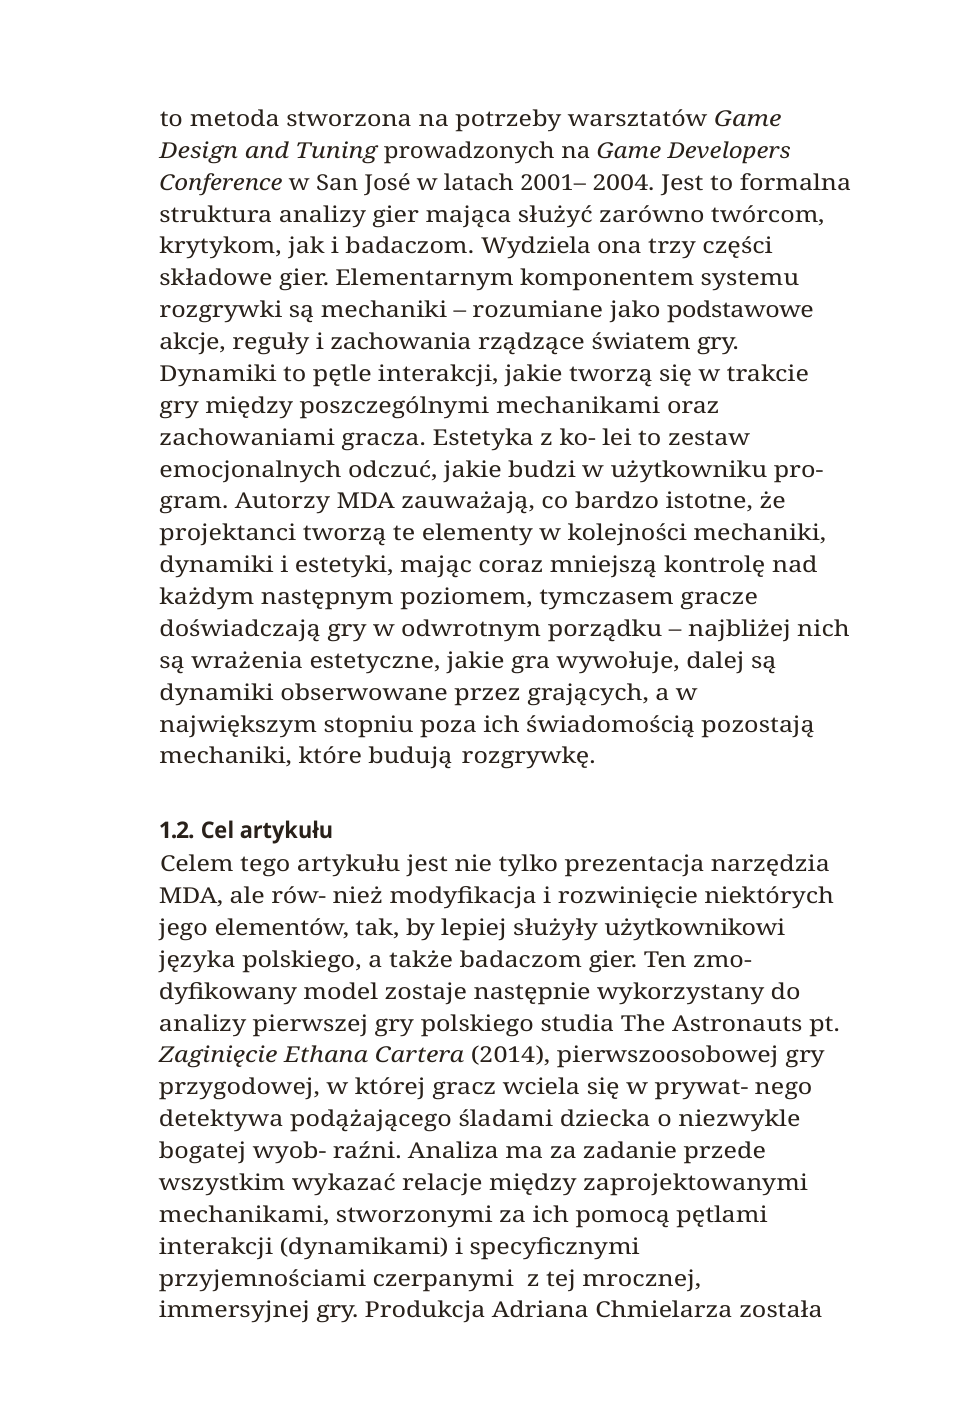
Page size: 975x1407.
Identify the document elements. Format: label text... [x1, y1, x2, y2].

text to metoda stworzona na potrzeby warsztatów Game Design and Tuning prowadzonych na Game Developers Conference w San José w latach 2001– 2004. Jest to formalna struktura analizy gier mająca służyć zarówno twórcom, krytykom, jak i badaczom. Wydziela ona trzy części składowe gier. Elementarnym komponentem systemu rozgrywki są mechaniki – rozumiane jako podstawowe akcje, reguły i zachowania rządzące światem gry. Dynamiki to pętle interakcji, jakie tworzą się w trakcie gry między poszczególnymi mechanikami oraz zachowaniami gracza. Estetyka z ko- lei to zestaw emocjonalnych odczuć, jakie budzi w użytkowniku pro- gram. Autorzy MDA zauważają, co bardzo istotne, że projektanci tworzą te elementy w kolejności mechaniki, dynamiki i estetyki, mając coraz mniejszą kontrolę nad każdym następnym poziomem, tymczasem gracze doświadczają gry w odwrotnym porządku – najbliżej nich są wrażenia estetyczne, jakie gra wywołuje, dalej są dynamiki obserwowane przez grających, a w największym stopniu poza ich świadomością pozostają mechaniki, które budują rozgrywkę. [159, 101, 855, 770]
subtitle Cel artykułu [159, 814, 864, 845]
text Celem tego artykułu jest nie tylko prezentacja narzędzia MDA, ale rów- nież modyfikacja i rozwinięcie niektórych jego elementów, tak, by lepiej służyły użytkownikowi języka polskiego, a także badaczom gier. Ten zmo- dyfikowany model zostaje następnie wykorzystany do analizy pierwszej gry polskiego studia The Astronauts pt. Zaginięcie Ethana Cartera (2014), pierwszoosobowej gry przygodowej, w której gracz wciela się w prywat- nego detektywa podążającego śladami dziecka o niezwykle bogatej wyob- raźni. Analiza ma za zadanie przede wszystkim wykazać relacje między zaprojektowanymi mechanikami, stworzonymi za ich pomocą pętlami interakcji (dynamikami) i specyficznymi przyjemnościami czerpanymi z tej mrocznej, immersyjnej gry. Produkcja Adriana Chmielarza została [159, 846, 853, 1324]
